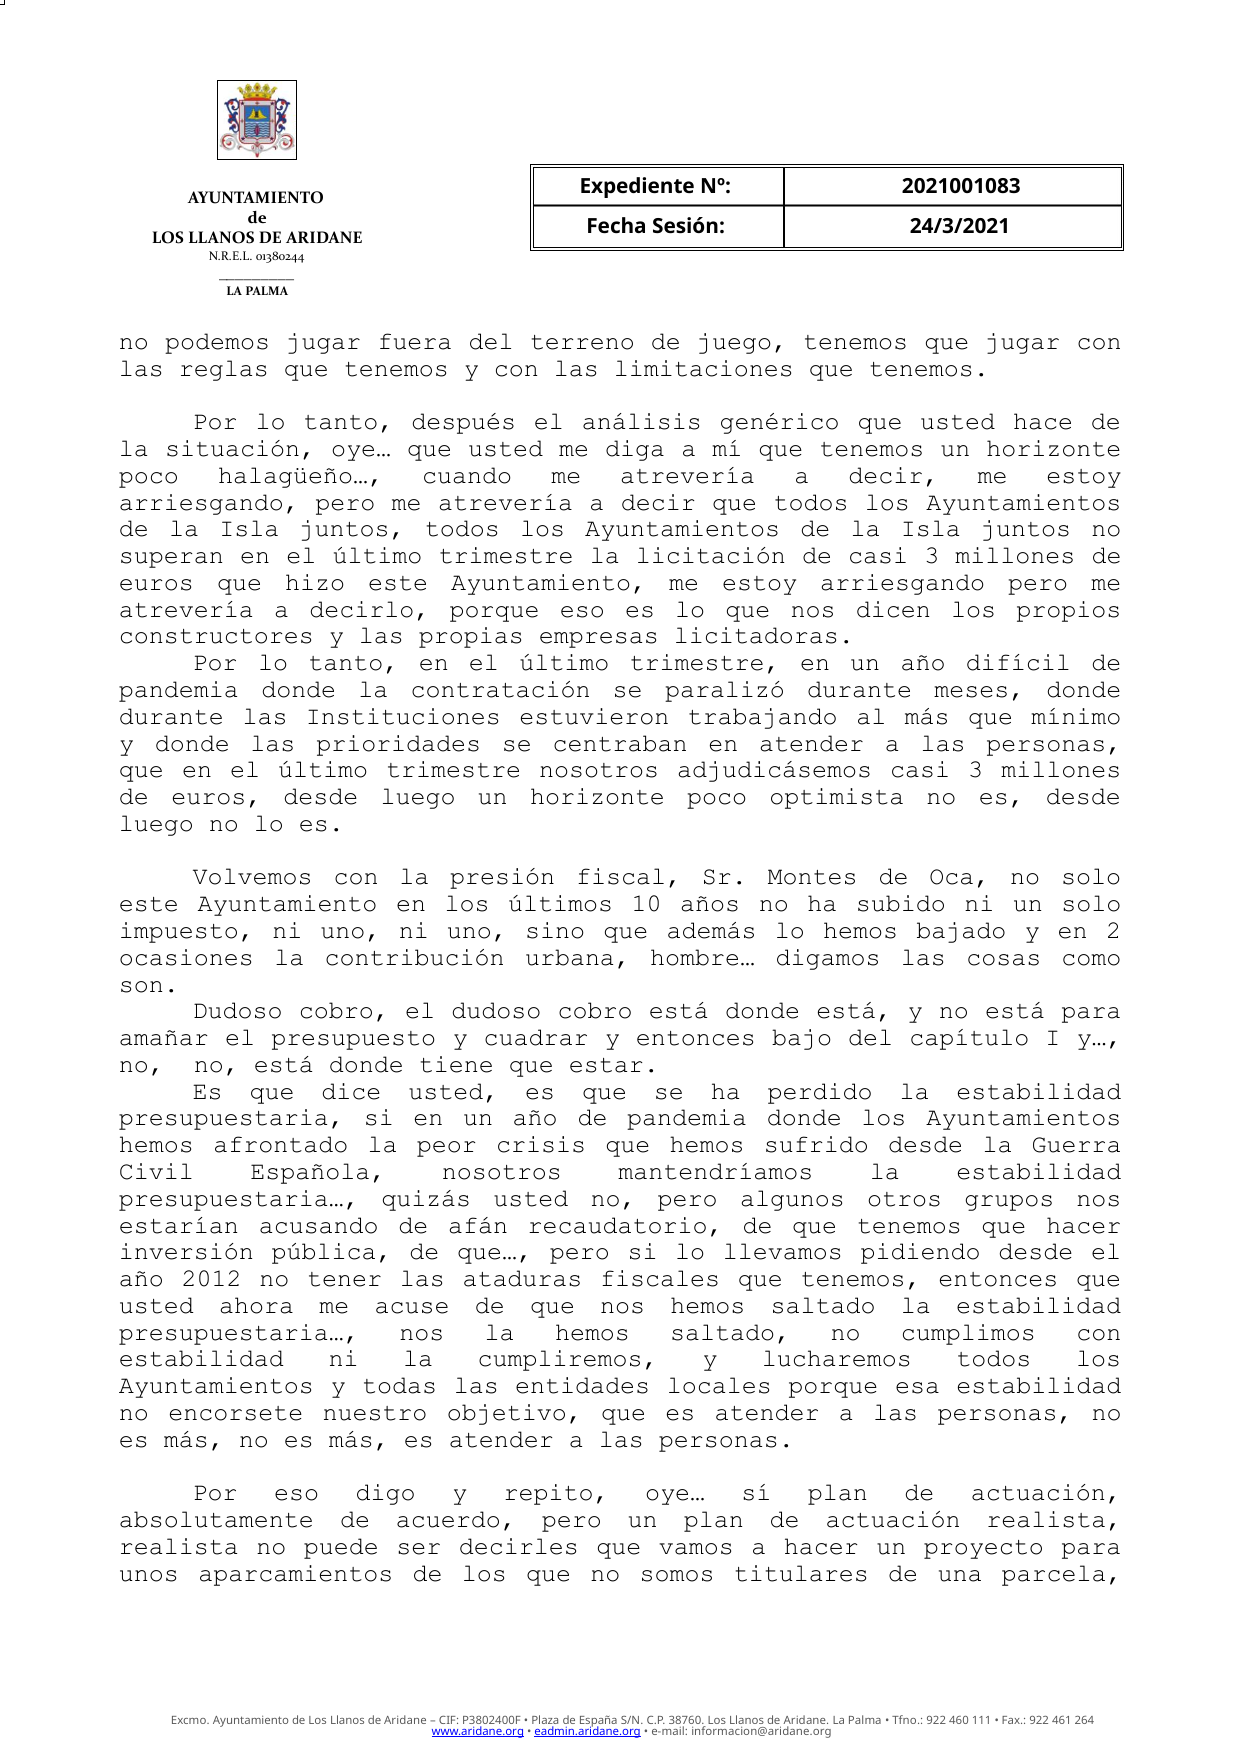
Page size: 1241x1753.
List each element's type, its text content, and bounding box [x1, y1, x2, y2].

text y donde las prioridades se centraban en atender a las personas, [119, 730, 1146, 757]
text Expediente Nº: [579, 173, 761, 198]
text euros que hizo este Ayuntamiento, me estoy arriesgando pero me [119, 569, 1146, 596]
text de [247, 210, 387, 227]
text usted ahora me acuse de que nos hemos saltado la estabilidad [119, 1292, 1146, 1319]
text Volvemos con la presión fiscal, Sr. Montes de Oca, no solo [192, 862, 1146, 890]
text ocasiones la contribución urbana, hombre… digamos las cosas como [119, 944, 1146, 971]
text AYUNTAMIENTO [188, 190, 387, 207]
text _ [219, 266, 226, 279]
text constructores y las propias empresas licitadoras. [119, 622, 1146, 649]
text son. [119, 971, 1146, 997]
text impuesto, ni uno, ni uno, sino que además lo hemos bajado y en 2 [119, 917, 1146, 944]
text N.R.E.L. 01380244 [208, 250, 327, 262]
text amañar el presupuesto y cuadrar y entonces bajo del capítulo I y…, [119, 1024, 1146, 1051]
text Por eso digo y repito, oye… sí plan de actuación, [192, 1478, 1146, 1506]
picture [218, 81, 296, 159]
text Por lo tanto, después el análisis genérico que usted hace de [192, 407, 1146, 435]
text LOS LLANOS DE ARIDANE [152, 230, 387, 247]
text no encorsete nuestro objetivo, que es atender a las personas, no [119, 1399, 1146, 1426]
text arriesgando, pero me atrevería a decir que todos los Ayuntamientos [119, 489, 1146, 516]
text absolutamente de acuerdo, pero un plan de actuación realista, [119, 1506, 1146, 1533]
text _ [317, 266, 327, 282]
text unos aparcamientos de los que no somos titulares de una parcela, [119, 1560, 1146, 1586]
text estarían acusando de afán recaudatorio, de que tenemos que hacer [119, 1212, 1146, 1238]
text año 2012 no tener las ataduras fiscales que tenemos, entonces que [119, 1265, 1146, 1292]
text es más, no es más, es atender a las personas. [119, 1426, 1146, 1452]
text presupuestaria…, quizás usted no, pero algunos otros grupos nos [119, 1185, 1146, 1212]
text pandemia donde la contratación se paralizó durante meses, donde [119, 676, 1146, 703]
text 2021001083 [902, 173, 1059, 198]
text superan en el último trimestre la licitación de casi 3 millones de [119, 542, 1146, 569]
text que en el último trimestre nosotros adjudicásemos casi 3 millones [119, 757, 1146, 783]
text hemos afrontado la peor crisis que hemos sufrido desde la Guerra [119, 1131, 1146, 1158]
text presupuestaria, si en un año de pandemia donde los Ayuntamientos [119, 1104, 1146, 1131]
text www.aridane.org • eadmin.aridane.org • e-mail: informacion@aridane.org [431, 1724, 834, 1738]
text Dudoso cobro, el dudoso cobro está donde está, y no está para [192, 997, 1146, 1024]
text poco halagüeño…, cuando me atrevería a decir, me estoy [119, 462, 1146, 489]
picture [531, 165, 1123, 250]
text Civil Española, nosotros mantendríamos la estabilidad [119, 1158, 1146, 1185]
text no podemos jugar fuera del terreno de juego, tenemos que jugar con [119, 327, 1146, 355]
text durante las Instituciones estuvieron trabajando al más que mínimo [119, 703, 1146, 730]
text atrevería a decirlo, porque eso es lo que nos dicen los propios [119, 596, 1146, 622]
text la situación, oye… que usted me diga a mí que tenemos un horizonte [119, 435, 1146, 462]
text no, no, está donde tiene que estar. [119, 1051, 1146, 1078]
text LA PALMA [226, 286, 317, 298]
text realista no puede ser decirles que vamos a hacer un proyecto para [119, 1533, 1146, 1560]
text de la Isla juntos, todos los Ayuntamientos de la Isla juntos no [119, 516, 1146, 542]
text inversión pública, de que…, pero si lo llevamos pidiendo desde el [119, 1238, 1146, 1265]
text luego no lo es. [119, 810, 1146, 837]
text Excmo. Ayuntamiento de Los Llanos de Aridane – CIF: P3802400F • Plaza de España S/N. C.P. 38760. Los Llanos de Aridane. La Palma • Tfno.: 922 460 111 • Fax.: 922 461 264 [171, 1713, 1095, 1727]
text Ayuntamientos y todas las entidades locales porque esa estabilidad [119, 1372, 1146, 1399]
text de euros, desde luego un horizonte poco optimista no es, desde [119, 783, 1146, 810]
text este Ayuntamiento en los últimos 10 años no ha subido ni un solo [119, 890, 1146, 917]
text estabilidad ni la cumpliremos, y lucharemos todos los [119, 1345, 1146, 1372]
text ________ [226, 266, 317, 282]
text presupuestaria…, nos la hemos saltado, no cumplimos con [119, 1319, 1146, 1345]
text 24/3/2021 [909, 214, 1059, 239]
text Fecha Sesión: [586, 214, 761, 239]
text las reglas que tenemos y con las limitaciones que tenemos. [119, 355, 1146, 382]
text Es que dice usted, es que se ha perdido la estabilidad [192, 1078, 1146, 1104]
text Por lo tanto, en el último trimestre, en un año difícil de [192, 649, 1146, 676]
